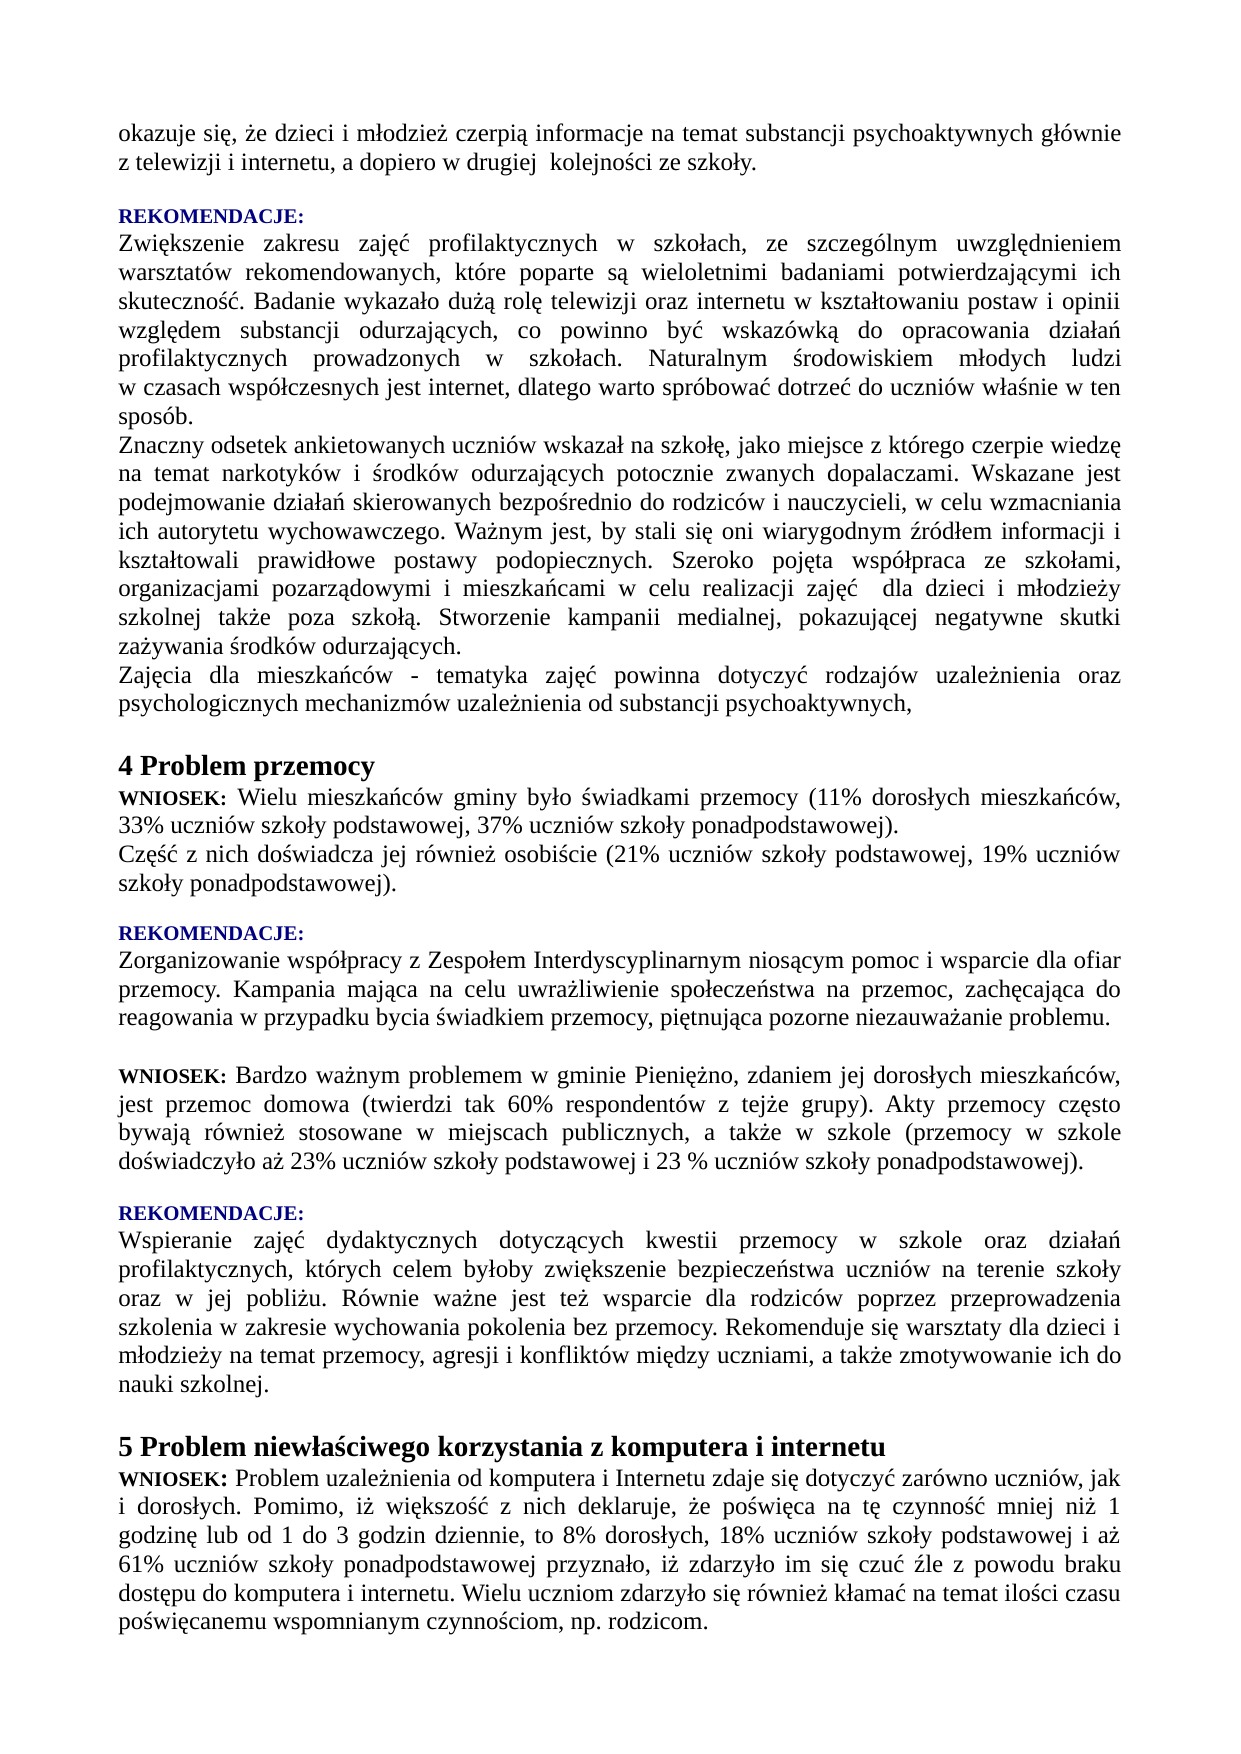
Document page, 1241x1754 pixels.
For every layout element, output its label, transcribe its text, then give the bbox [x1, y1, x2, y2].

text REKOMENDACJE: [118, 921, 1122, 945]
text 4 Problem przemocy [118, 748, 1122, 782]
text okazuje się, że dzieci i młodzież czerpią informacje na temat substancji psychoaktywnych głównie z telewizji i internetu, a dopiero w drugiej kolejności ze szkoły. [118, 118, 1122, 176]
text Zorganizowanie współpracy z Zespołem Interdyscyplinarnym niosącym pomoc i wsparcie dla ofiar przemocy. Kampania mająca na celu uwrażliwienie społeczeństwa na przemoc, zachęcająca do reagowania w przypadku bycia świadkiem przemocy, piętnująca pozorne niezauważanie problemu. [118, 945, 1122, 1031]
text Zajęcia dla mieszkańców - tematyka zajęć powinna dotyczyć rodzajów uzależnienia oraz psychologicznych mechanizmów uzależnienia od substancji psychoaktywnych, [118, 660, 1122, 717]
text Zwiększenie zakresu zajęć profilaktycznych w szkołach, ze szczególnym uwzględnieniem warsztatów rekomendowanych, które poparte są wieloletnimi badaniami potwierdzającymi ich skuteczność. Badanie wykazało dużą rolę telewizji oraz internetu w kształtowaniu postaw i opinii względem substancji odurzających, co powinno być wskazówką do opracowania działań profilaktycznych prowadzonych w szkołach. Naturalnym środowiskiem młodych ludzi w czasach współczesnych jest internet, dlatego warto spróbować dotrzeć do uczniów właśnie w ten sposób. [118, 228, 1122, 430]
text WNIOSEK: Problem uzależnienia od komputera i Internetu zdaje się dotyczyć zarówno uczniów, jak i dorosłych. Pomimo, iż większość z nich deklaruje, że poświęca na tę czynność mniej niż 1 godzinę lub od 1 do 3 godzin dziennie, to 8% dorosłych, 18% uczniów szkoły podstawowej i aż 61% uczniów szkoły ponadpodstawowej przyznało, iż zdarzyło im się czuć źle z powodu braku dostępu do komputera i internetu. Wielu uczniom zdarzyło się również kłamać na temat ilości czasu poświęcanemu wspomnianym czynnościom, np. rodzicom. [118, 1463, 1122, 1635]
text Część z nich doświadcza jej również osobiście (21% uczniów szkoły podstawowej, 19% uczniów szkoły ponadpodstawowej). [118, 839, 1122, 897]
text REKOMENDACJE: [118, 1201, 1122, 1225]
text WNIOSEK: Wielu mieszkańców gminy było świadkami przemocy (11% dorosłych mieszkańców, 33% uczniów szkoły podstawowej, 37% uczniów szkoły ponadpodstawowej). [118, 782, 1122, 839]
text WNIOSEK: Bardzo ważnym problemem w gminie Pieniężno, zdaniem jej dorosłych mieszkańców, jest przemoc domowa (twierdzi tak 60% respondentów z tejże grupy). Akty przemocy często bywają również stosowane w miejscach publicznych, a także w szkole (przemocy w szkole doświadczyło aż 23% uczniów szkoły podstawowej i 23 % uczniów szkoły ponadpodstawowej). [118, 1060, 1122, 1175]
text 5 Problem niewłaściwego korzystania z komputera i internetu [118, 1429, 1122, 1463]
text Wspieranie zajęć dydaktycznych dotyczących kwestii przemocy w szkole oraz działań profilaktycznych, których celem byłoby zwiększenie bezpieczeństwa uczniów na terenie szkoły oraz w jej pobliżu. Równie ważne jest też wsparcie dla rodziców poprzez przeprowadzenia szkolenia w zakresie wychowania pokolenia bez przemocy. Rekomenduje się warsztaty dla dzieci i młodzieży na temat przemocy, agresji i konfliktów między uczniami, a także zmotywowanie ich do nauki szkolnej. [118, 1225, 1122, 1398]
text REKOMENDACJE: [118, 204, 1122, 228]
text Znaczny odsetek ankietowanych uczniów wskazał na szkołę, jako miejsce z którego czerpie wiedzę na temat narkotyków i środków odurzających potocznie zwanych dopalaczami. Wskazane jest podejmowanie działań skierowanych bezpośrednio do rodziców i nauczycieli, w celu wzmacniania ich autorytetu wychowawczego. Ważnym jest, by stali się oni wiarygodnym źródłem informacji i kształtowali prawidłowe postawy podopiecznych. Szeroko pojęta współpraca ze szkołami, organizacjami pozarządowymi i mieszkańcami w celu realizacji zajęć dla dzieci i młodzieży szkolnej także poza szkołą. Stworzenie kampanii medialnej, pokazującej negatywne skutki zażywania środków odurzających. [118, 430, 1122, 660]
